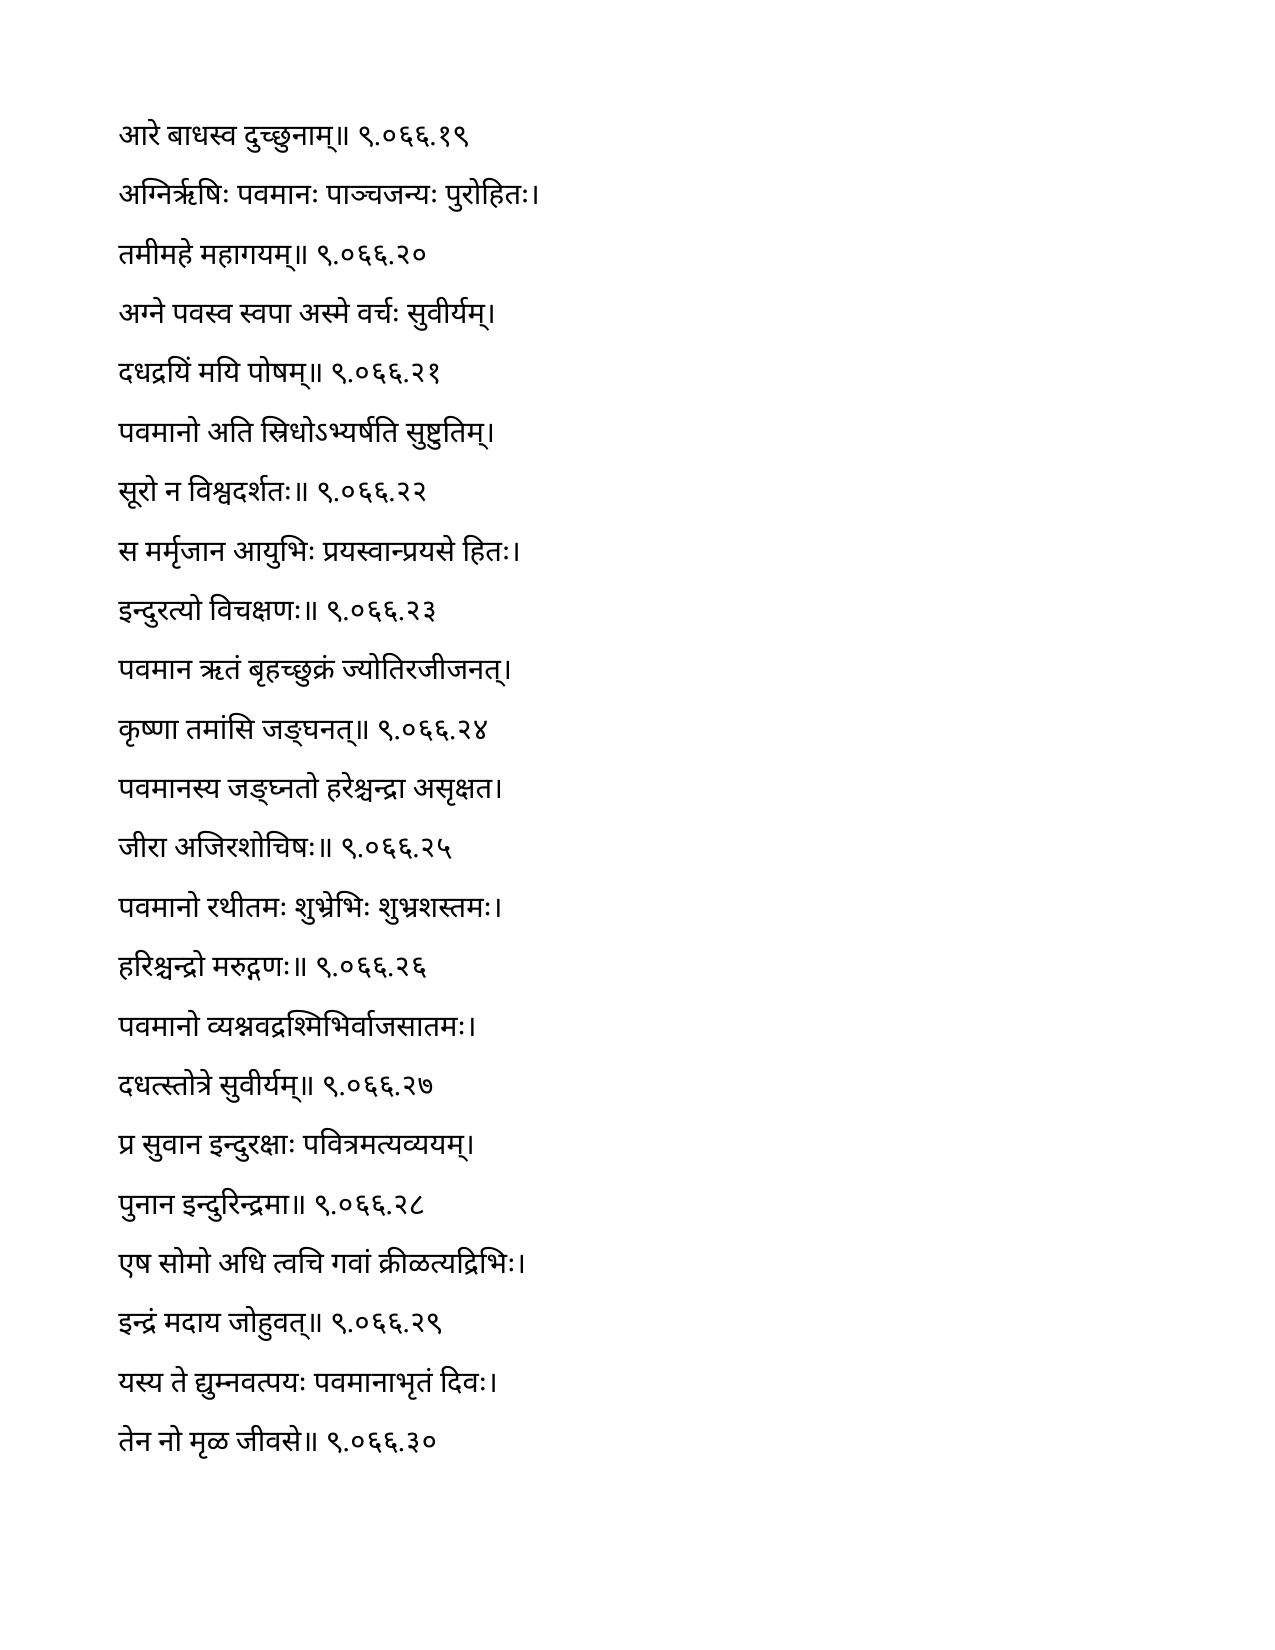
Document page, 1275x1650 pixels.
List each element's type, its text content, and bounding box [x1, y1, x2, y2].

text पवमानो अति स्रिधोऽभ्यर्षति सुष्टुतिम्। [118, 415, 1157, 448]
text पवमानस्य जङ्घ्नतो हरेश्चन्द्रा असृक्षत। [118, 771, 1157, 805]
text प्र सुवान इन्दुरक्षाः पवित्रमत्यव्ययम्। [118, 1127, 1157, 1161]
text आरे बाधस्व दुच्छुनाम्॥ ९.०६६.१९ [118, 118, 1157, 152]
text इन्द्रं मदाय जोहुवत्॥ ९.०६६.२९ [118, 1306, 269, 1339]
text कृष्णा तमांसि जङ्घनत्॥ ९.०६६.२४ [118, 712, 1157, 745]
text एष सोमो अधि त्वचि गवां क्रीळत्यद्रिभिः। [118, 1246, 1157, 1280]
text स मर्मृजान आयुभिः प्रयस्वान्प्रयसे हितः। [118, 534, 1157, 567]
text तमीमहे महागयम्॥ ९.०६६.२० [118, 237, 1157, 270]
text हरिश्चन्द्रो मरुद्गणः॥ ९.०६६.२६ [118, 949, 1157, 983]
text जीरा अजिरशोचिषः॥ ९.०६६.२५ [118, 831, 1157, 864]
text पवमानो रथीतमः शुभ्रेभिः शुभ्रशस्तमः। [118, 890, 1157, 923]
text सूरो न विश्वदर्शतः॥ ९.०६६.२२ [118, 474, 1157, 508]
text पुनान इन्दुरिन्द्रमा॥ ९.०६६.२८ [118, 1187, 1157, 1220]
text पवमानो व्यश्नवद्रश्मिभिर्वाजसातमः। [118, 1009, 1157, 1042]
text इन्दुरत्यो विचक्षणः॥ ९.०६६.२३ [118, 593, 1157, 627]
text तेन नो मृळ जीवसे॥ ९.०६६.३० [118, 1424, 1157, 1458]
text अग्ने पवस्व स्वपा अस्मे वर्चः सुवीर्यम्। [118, 296, 1157, 330]
text पवमान ऋतं बृहच्छुक्रं ज्योतिरजीजनत्। [118, 652, 1157, 686]
text यस्य ते द्युम्नवत्पयः पवमानाभृतं दिवः। [118, 1365, 1157, 1398]
text अग्निरृषिः पवमानः पाञ्चजन्यः पुरोहितः। [118, 177, 1157, 211]
text दधत्स्तोत्रे सुवीर्यम्॥ ९.०६६.२७ [118, 1068, 1157, 1102]
text इन्द्रं मदाय जोहुवत्॥ ९.०६६.२९ [251, 1306, 1157, 1339]
text दधद्रयिं मयि पोषम्॥ ९.०६६.२१ [118, 356, 1157, 389]
